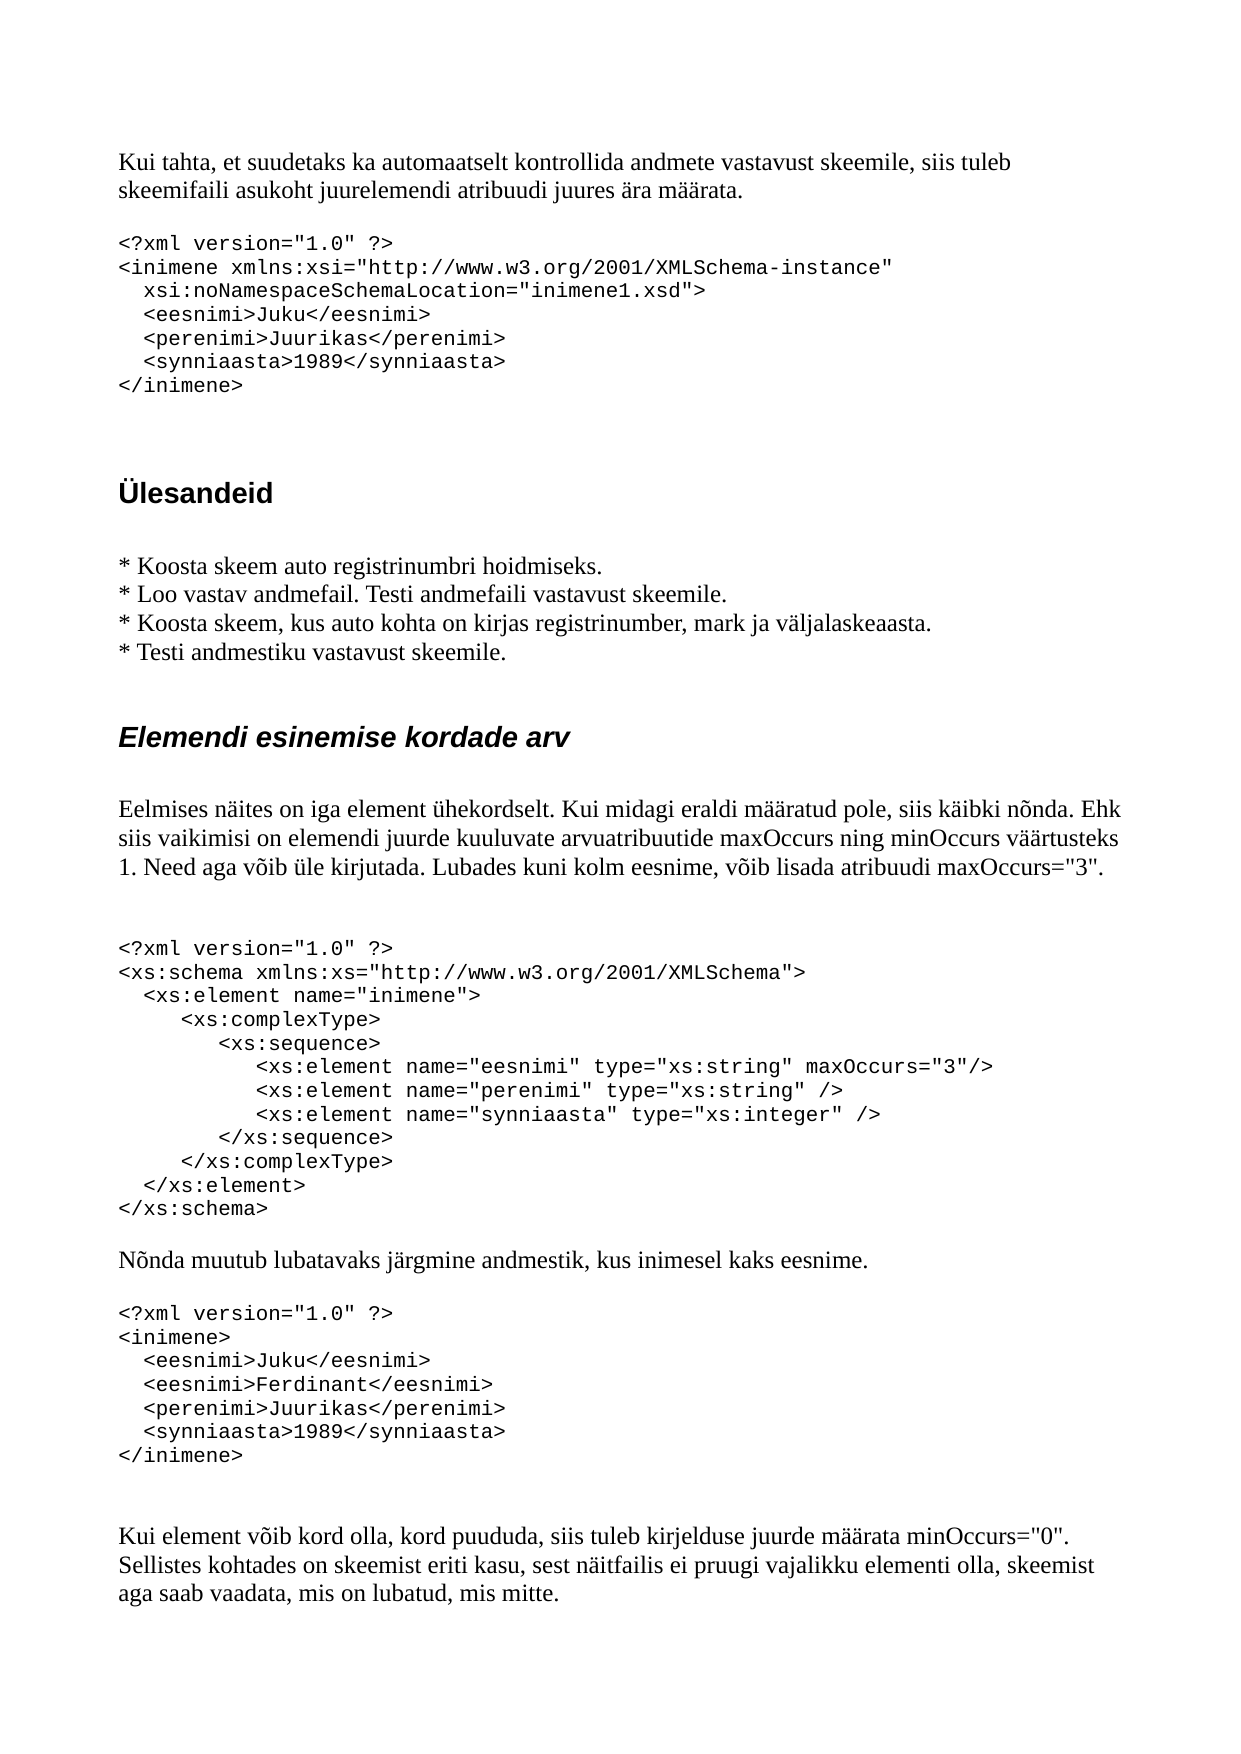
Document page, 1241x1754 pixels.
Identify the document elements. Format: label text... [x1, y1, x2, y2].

text <eesnimi>Juku</eesnimi> [118, 1350, 1122, 1374]
text <?xml version="1.0" ?> [118, 1303, 1122, 1327]
text <xs:element name="synniaasta" type="xs:integer" /> [118, 1104, 1122, 1127]
text <eesnimi>Ferdinant</eesnimi> [118, 1374, 1122, 1398]
text <synniaasta>1989</synniaasta> [118, 351, 1122, 375]
text * Koosta skeem auto registrinumbri hoidmiseks. [118, 551, 1122, 579]
text </xs:element> [118, 1174, 1122, 1198]
text <xs:schema xmlns:xs="http://www.w3.org/2001/XMLSchema"> [118, 962, 1122, 985]
subtitle Elemendi esinemise kordade arv [118, 719, 1122, 753]
text </xs:sequence> [118, 1127, 1122, 1151]
text Nõnda muutub lubatavaks järgmine andmestik, kus inimesel kaks eesnime. [118, 1246, 1122, 1274]
text <xs:element name="perenimi" type="xs:string" /> [118, 1080, 1122, 1104]
text <inimene xmlns:xsi="http://www.w3.org/2001/XMLSchema-instance" [118, 257, 1122, 280]
text </inimene> [118, 375, 1122, 399]
text <xs:sequence> [118, 1033, 1122, 1056]
text <eesnimi>Juku</eesnimi> [118, 304, 1122, 328]
text <perenimi>Juurikas</perenimi> [118, 328, 1122, 351]
text </xs:complexType> [118, 1151, 1122, 1174]
text </xs:schema> [118, 1198, 1122, 1222]
text <xs:element name="eesnimi" type="xs:string" maxOccurs="3"/> [118, 1056, 1122, 1080]
text xsi:noNamespaceSchemaLocation="inimene1.xsd"> [118, 280, 1122, 304]
text Kui element võib kord olla, kord puududa, siis tuleb kirjelduse juurde määrata minOccurs="0". Sellistes kohtades on skeemist eriti kasu, sest näitfailis ei pruugi vajalikku elementi olla, skeemist aga saab vaadata, mis on lubatud, mis mitte. [118, 1521, 1122, 1607]
text <xs:complexType> [118, 1009, 1122, 1033]
text <synniaasta>1989</synniaasta> [118, 1421, 1122, 1445]
text <xs:element name="inimene"> [118, 985, 1122, 1009]
text <perenimi>Juurikas</perenimi> [118, 1398, 1122, 1421]
text <?xml version="1.0" ?> [118, 938, 1122, 962]
subtitle Ülesandeid [118, 476, 1122, 509]
text * Loo vastav andmefail. Testi andmefaili vastavust skeemile. [118, 579, 1122, 608]
text * Testi andmestiku vastavust skeemile. [118, 637, 1122, 666]
text <inimene> [118, 1327, 1122, 1350]
text <?xml version="1.0" ?> [118, 233, 1122, 257]
text </inimene> [118, 1445, 1122, 1468]
text Eelmises näites on iga element ühekordselt. Kui midagi eraldi määratud pole, siis käibki nõnda. Ehk siis vaikimisi on elemendi juurde kuuluvate arvuatribuutide maxOccurs ning minOccurs väärtusteks 1. Need aga võib üle kirjutada. Lubades kuni kolm eesnime, võib lisada atribuudi maxOccurs="3". [118, 794, 1122, 881]
text * Koosta skeem, kus auto kohta on kirjas registrinumber, mark ja väljalaskeaasta. [118, 608, 1122, 637]
text Kui tahta, et suudetaks ka automaatselt kontrollida andmete vastavust skeemile, siis tuleb skeemifaili asukoht juurelemendi atribuudi juures ära määrata. [118, 147, 1122, 204]
